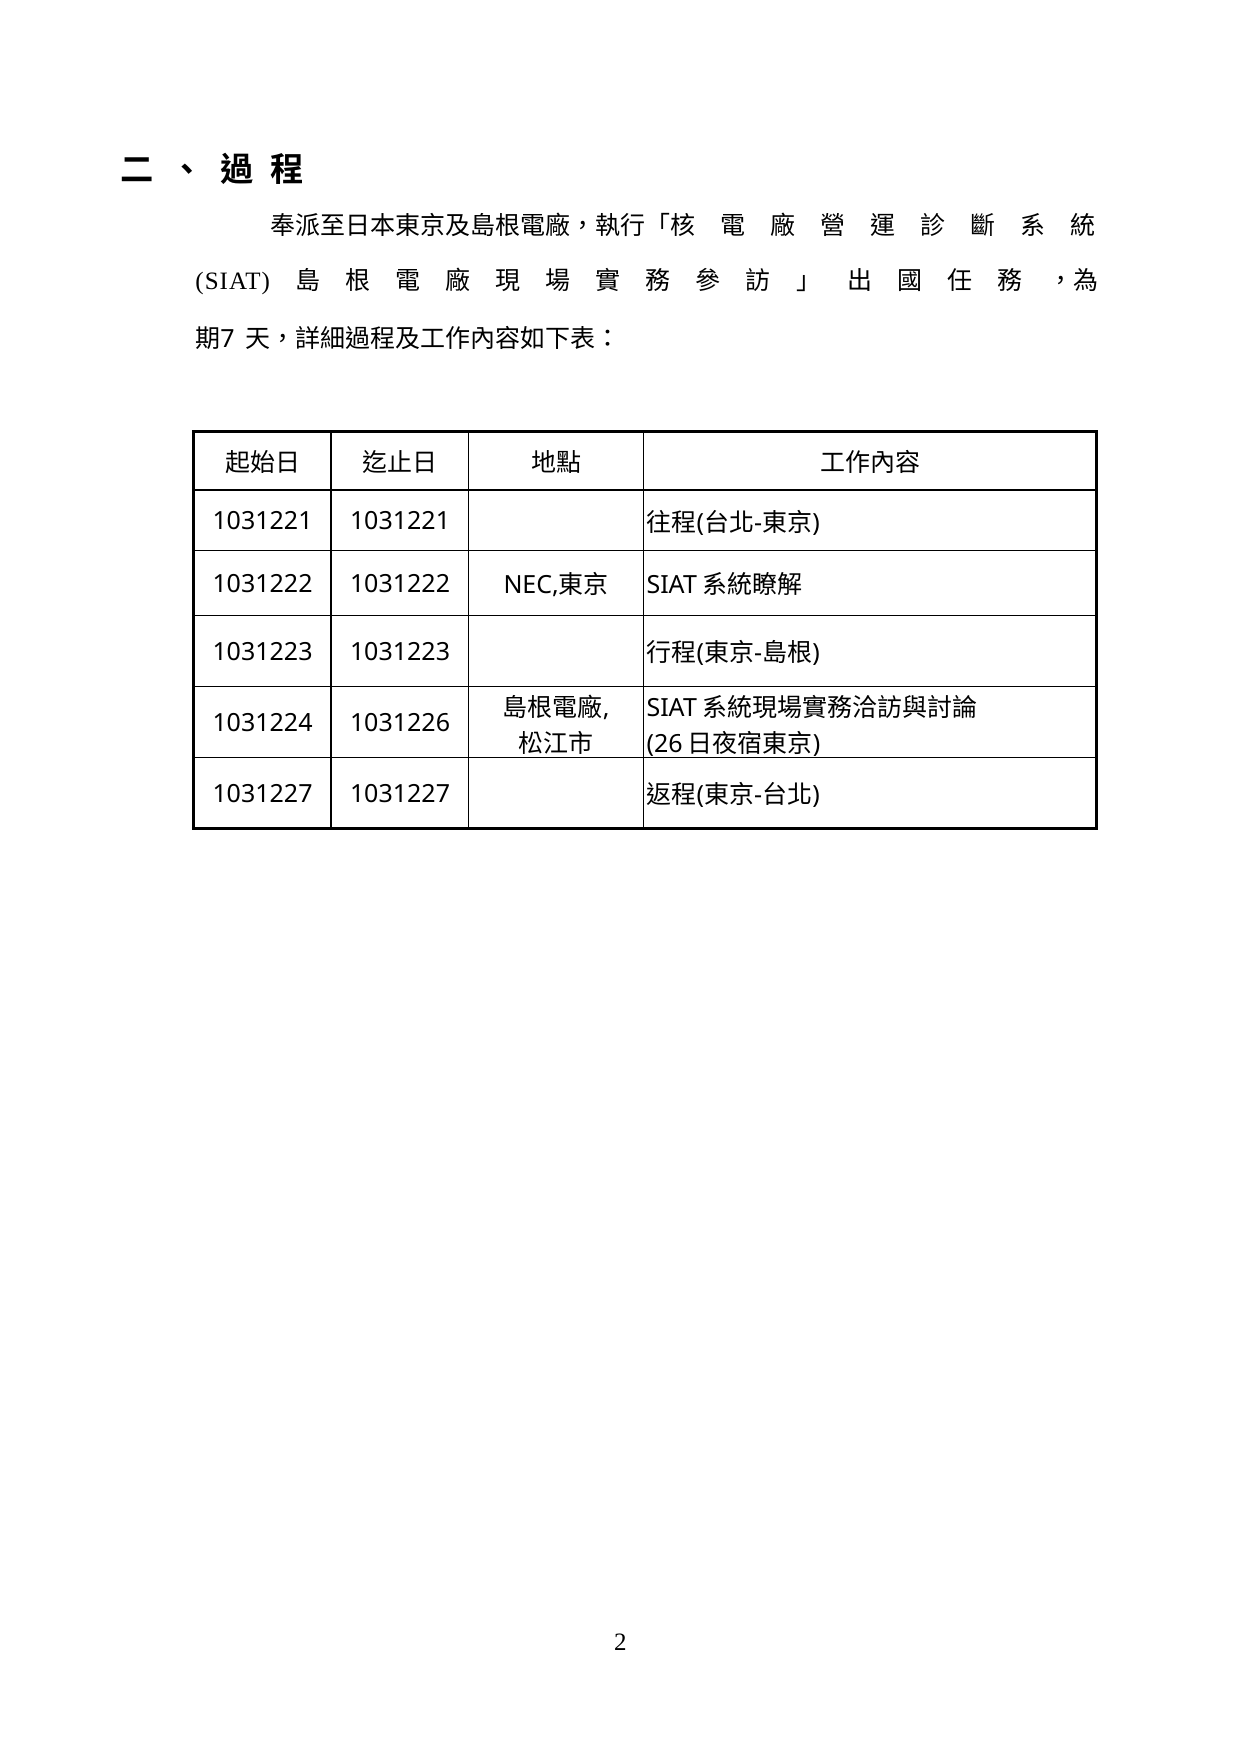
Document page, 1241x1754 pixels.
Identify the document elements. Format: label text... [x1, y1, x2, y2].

table_cell 行程(東京-島根) [644, 616, 1095, 686]
table_cell [469, 616, 643, 686]
table_cell 返程(東京-台北) [644, 758, 1095, 827]
table_cell 往程(台北-東京) [644, 491, 1095, 550]
table_cell NEC,東京 [469, 551, 643, 615]
table_header 工作內容 [644, 433, 1095, 489]
text 奉派至日本東京及島根電廠，執行「核電廠營運診斷系統(SIAT)島根電廠現場實務參訪」出國任務，為期7天，詳細過程及工作內容如下表： [195, 205, 1120, 355]
table_cell 1031224 [195, 687, 330, 756]
table_header 起始日 [195, 433, 330, 489]
table_header 地點 [469, 433, 643, 489]
table_cell 1031223 [332, 616, 468, 686]
table_cell 1031226 [332, 687, 468, 756]
table_header 迄止日 [332, 433, 468, 489]
table_cell 島根電廠, 松江市 [469, 687, 643, 756]
table_cell [469, 758, 643, 827]
table_cell 1031222 [332, 551, 468, 615]
table_cell [469, 491, 643, 550]
table_cell SIAT系統現場實務洽訪與討論 (26日夜宿東京) [644, 687, 1095, 756]
table_cell 1031223 [195, 616, 330, 686]
text 二、過程 [120, 130, 1120, 205]
table_cell 1031221 [195, 491, 330, 550]
table_cell 1031227 [195, 758, 330, 827]
table_cell 1031222 [195, 551, 330, 615]
table_cell 1031227 [332, 758, 468, 827]
table_cell 1031221 [332, 491, 468, 550]
table_cell SIAT系統瞭解 [644, 551, 1095, 615]
